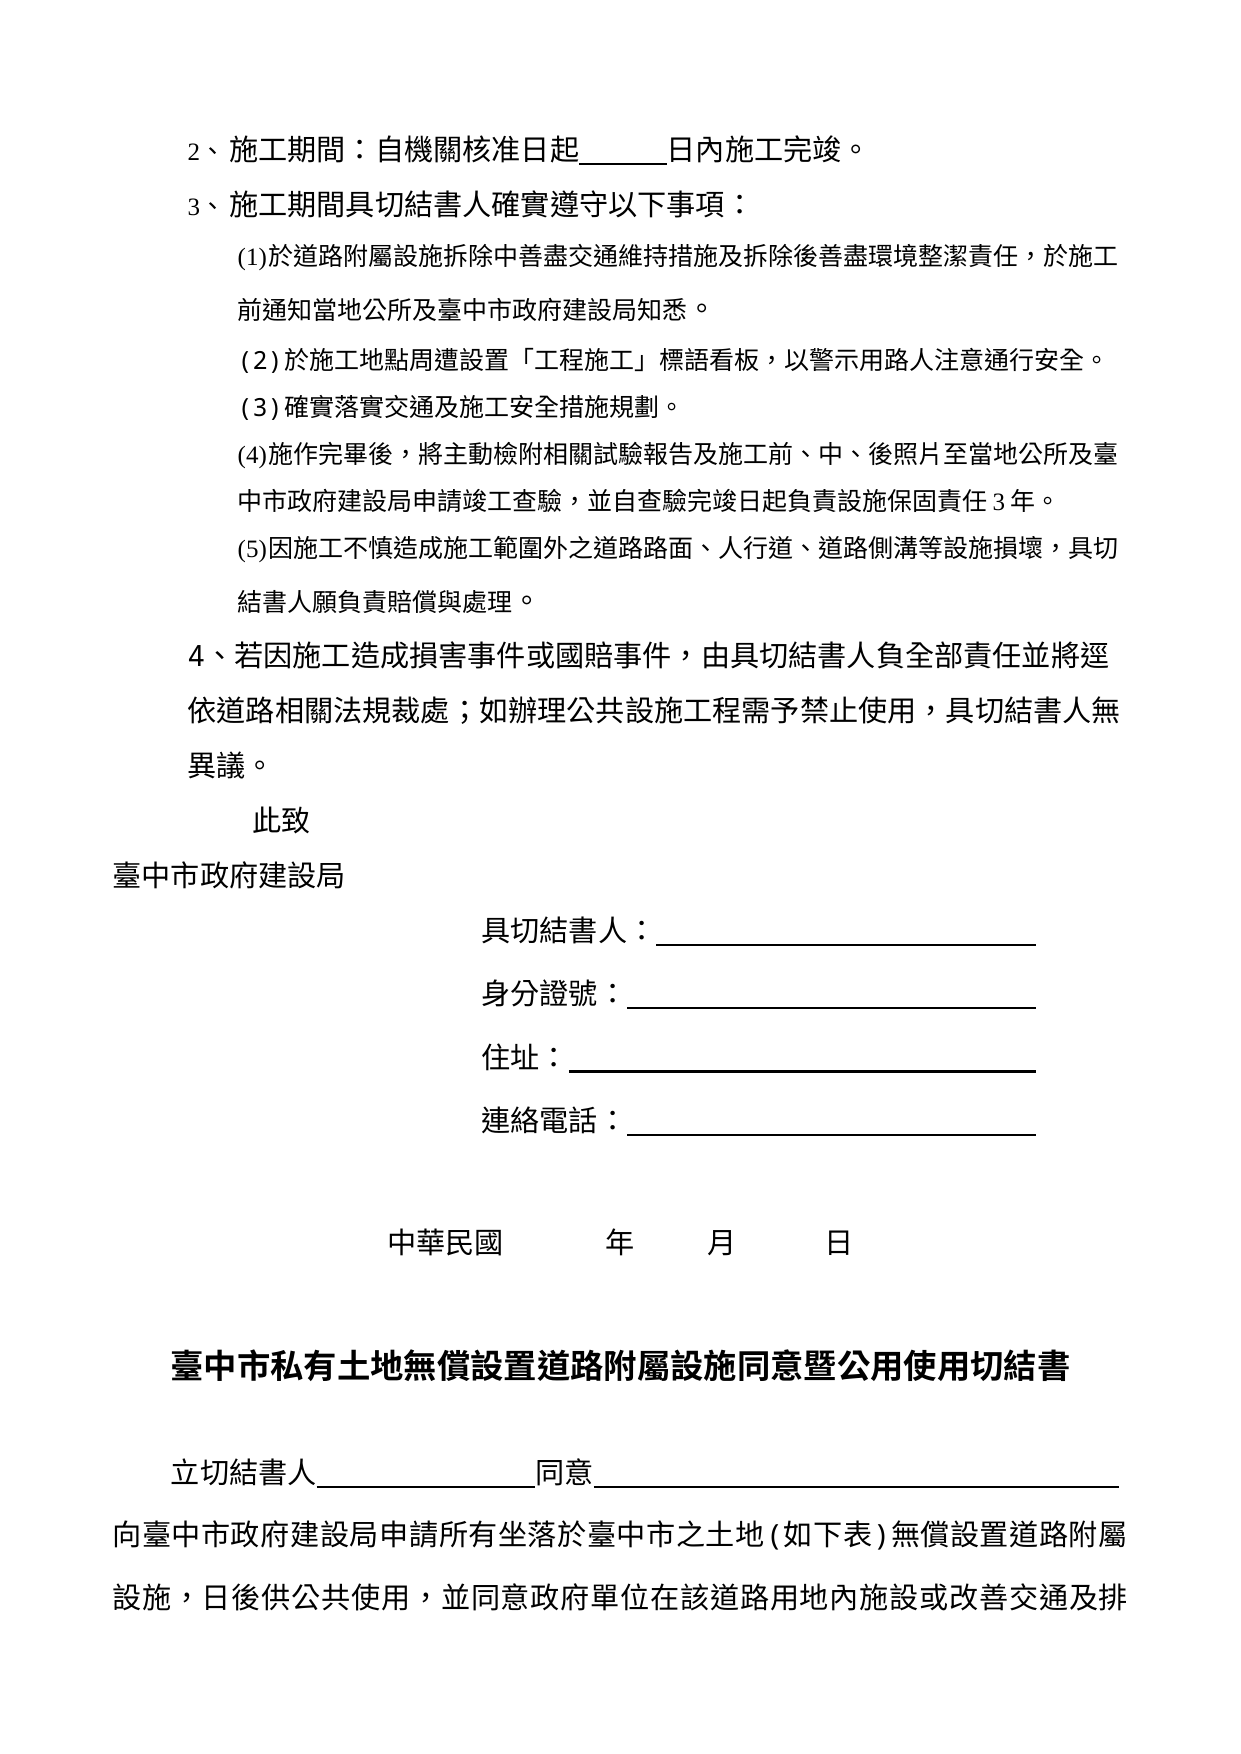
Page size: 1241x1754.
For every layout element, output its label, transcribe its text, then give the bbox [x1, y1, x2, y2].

list 若因施工造成損害事件或國賠事件，由具切結書人負全部責任並將逕依道路相關法規裁處；如辦理公共設施工程需予禁止使用，具切結書人無異議。 [187, 633, 1128, 785]
list 因施工不慎造成施工範圍外之道路路面、人行道、道路側溝等設施損壞，具切結書人願負責賠償與處理。 [237, 529, 1128, 620]
text 臺中市政府建設局 [112, 852, 1128, 895]
text 具切結書人： [112, 907, 1128, 950]
list 於施工地點周遭設置「工程施工」標語看板，以警示用路人注意通行安全。 [237, 341, 1128, 377]
text 立切結書人 同意 [112, 1429, 1128, 1491]
text 此致 [112, 797, 1128, 840]
list 施作完畢後，將主動檢附相關試驗報告及施工前、中、後照片至當地公所及臺中市政府建設局申請竣工查驗，並自查驗完竣日起負責設施保固責任3年。 [237, 435, 1128, 518]
list 於道路附屬設施拆除中善盡交通維持措施及拆除後善盡環境整潔責任，於施工前通知當地公所及臺中市政府建設局知悉。 [237, 237, 1128, 328]
text 中華民國 年 月 日 [112, 1221, 1128, 1262]
list 確實落實交通及施工安全措施規劃。 [237, 388, 1128, 424]
text 連絡電話： [112, 1098, 1128, 1140]
text 身分證號： [112, 971, 1128, 1013]
text 向臺中市政府建設局申請所有坐落於臺中市之土地(如下表)無償設置道路附屬設施，日後供公共使用，並同意政府單位在該道路用地內施設或改善交通及排 [112, 1491, 1128, 1616]
text 住址： [112, 1034, 1128, 1077]
text 臺中市私有土地無償設置道路附屬設施同意暨公用使用切結書 [112, 1346, 1128, 1387]
list 施工期間具切結書人確實遵守以下事項： [187, 182, 1128, 224]
list 施工期間：自機關核准日起 日內施工完竣。 [187, 127, 1128, 169]
